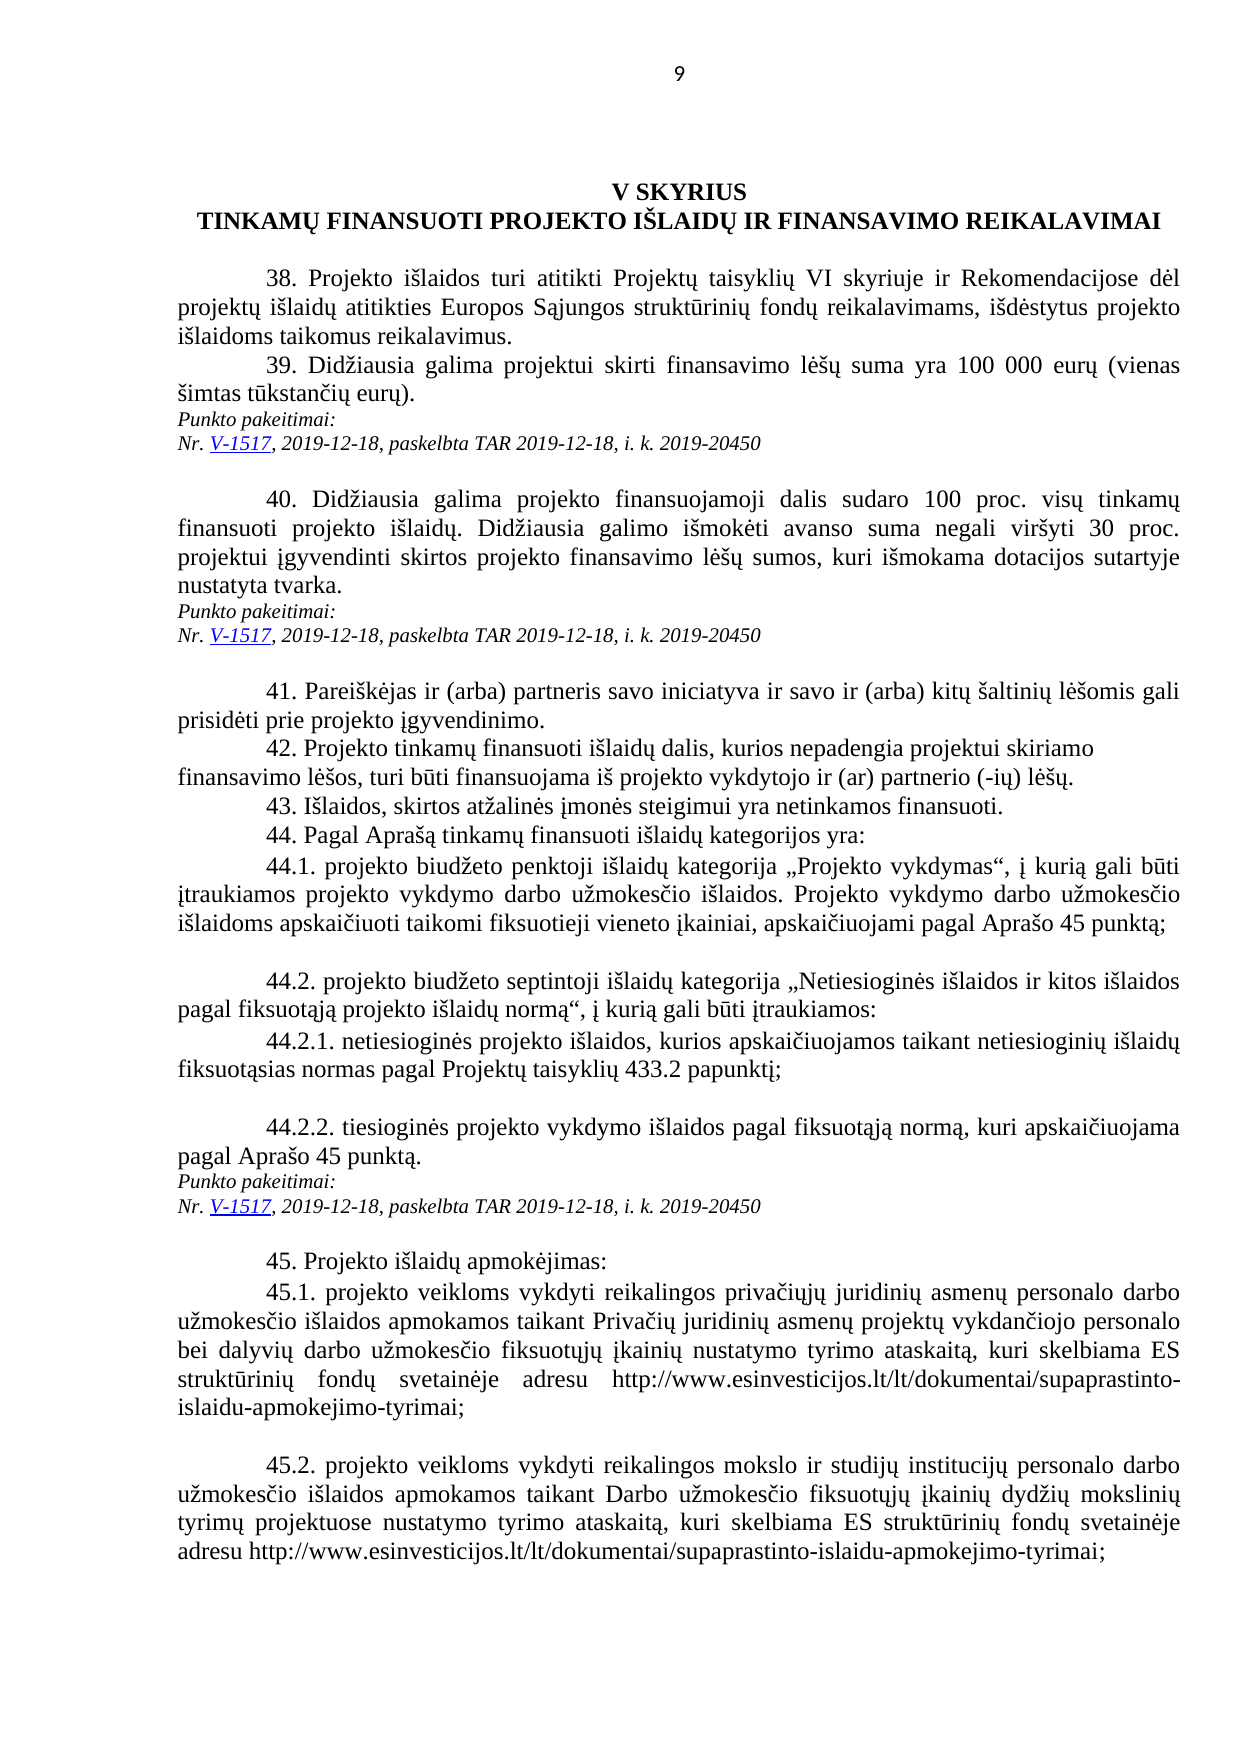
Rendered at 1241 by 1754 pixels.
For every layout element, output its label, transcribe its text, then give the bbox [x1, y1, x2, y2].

text 45.2. projekto veikloms vykdyti reikalingos mokslo ir studijų institucijų personalo darbo užmokesčio išlaidos apmokamos taikant Darbo užmokesčio fiksuotųjų įkainių dydžių mokslinių tyrimų projektuose nustatymo tyrimo ataskaitą, kuri skelbiama ES struktūrinių fondų svetainėje adresu http://www.esinvesticijos.lt/lt/dokumentai/supaprastinto-islaidu-apmokejimo-tyrimai; [177, 1450, 1181, 1565]
text 45. Projekto išlaidų apmokėjimas: [177, 1246, 1181, 1275]
text V SKYRIUS [177, 177, 1181, 206]
text 43. Išlaidos, skirtos atžalinės įmonės steigimui yra netinkamos finansuoti. [266, 791, 1181, 820]
text 40. Didžiausia galima projekto finansuojamoji dalis sudaro 100 proc. visų tinkamų finansuoti projekto išlaidų. Didžiausia galimo išmokėti avanso suma negali viršyti 30 proc. projektui įgyvendinti skirtos projekto finansavimo lėšų sumos, kuri išmokama dotacijos sutartyje nustatyta tvarka. [177, 484, 1181, 599]
text Punkto pakeitimai: [177, 599, 1181, 623]
text Nr. V-1517, 2019-12-18, paskelbta TAR 2019-12-18, i. k. 2019-20450 [177, 431, 1181, 455]
text Punkto pakeitimai: [177, 407, 1181, 431]
text 45.1. projekto veikloms vykdyti reikalingos privačiųjų juridinių asmenų personalo darbo užmokesčio išlaidos apmokamos taikant Privačių juridinių asmenų projektų vykdančiojo personalo bei dalyvių darbo užmokesčio fiksuotųjų įkainių nustatymo tyrimo ataskaitą, kuri skelbiama ES struktūrinių fondų svetainėje adresu http://www.esinvesticijos.lt/lt/dokumentai/supaprastinto-islaidu-apmokejimo-tyrimai; [177, 1277, 1181, 1421]
text 42. Projekto tinkamų finansuoti išlaidų dalis, kurios nepadengia projektui skiriamo finansavimo lėšos, turi būti finansuojama iš projekto vykdytojo ir (ar) partnerio (-ių) lėšų. [177, 733, 1181, 791]
text 41. Pareiškėjas ir (arba) partneris savo iniciatyva ir savo ir (arba) kitų šaltinių lėšomis gali prisidėti prie projekto įgyvendinimo. [177, 676, 1181, 733]
text Nr. V-1517, 2019-12-18, paskelbta TAR 2019-12-18, i. k. 2019-20450 [177, 623, 1181, 647]
text Nr. V-1517, 2019-12-18, paskelbta TAR 2019-12-18, i. k. 2019-20450 [177, 1193, 1181, 1218]
text TINKAMŲ FINANSUOTI PROJEKTO IŠLAIDŲ IR FINANSAVIMO REIKALAVIMAI [177, 206, 1181, 235]
text 44.2.1. netiesioginės projekto išlaidos, kurios apskaičiuojamos taikant netiesioginių išlaidų fiksuotąsias normas pagal Projektų taisyklių 433.2 papunktį; [177, 1026, 1181, 1083]
text Punkto pakeitimai: [177, 1169, 1181, 1193]
text 44.2. projekto biudžeto septintoji išlaidų kategorija „Netiesioginės išlaidos ir kitos išlaidos pagal fiksuotąją projekto išlaidų normą“, į kurią gali būti įtraukiamos: [177, 966, 1181, 1023]
text 39. Didžiausia galima projektui skirti finansavimo lėšų suma yra 100 000 eurų (vienas šimtas tūkstančių eurų). [177, 350, 1181, 407]
text 44. Pagal Aprašą tinkamų finansuoti išlaidų kategorijos yra: [177, 820, 1181, 848]
text 38. Projekto išlaidos turi atitikti Projektų taisyklių VI skyriuje ir Rekomendacijose dėl projektų išlaidų atitikties Europos Sąjungos struktūrinių fondų reikalavimams, išdėstytus projekto išlaidoms taikomus reikalavimus. [177, 263, 1181, 350]
text 44.2.2. tiesioginės projekto vykdymo išlaidos pagal fiksuotąją normą, kuri apskaičiuojama pagal Aprašo 45 punktą. [177, 1112, 1181, 1169]
text 44.1. projekto biudžeto penktoji išlaidų kategorija „Projekto vykdymas“, į kurią gali būti įtraukiamos projekto vykdymo darbo užmokesčio išlaidos. Projekto vykdymo darbo užmokesčio išlaidoms apskaičiuoti taikomi fiksuotieji vieneto įkainiai, apskaičiuojami pagal Aprašo 45 punktą; [177, 851, 1181, 937]
